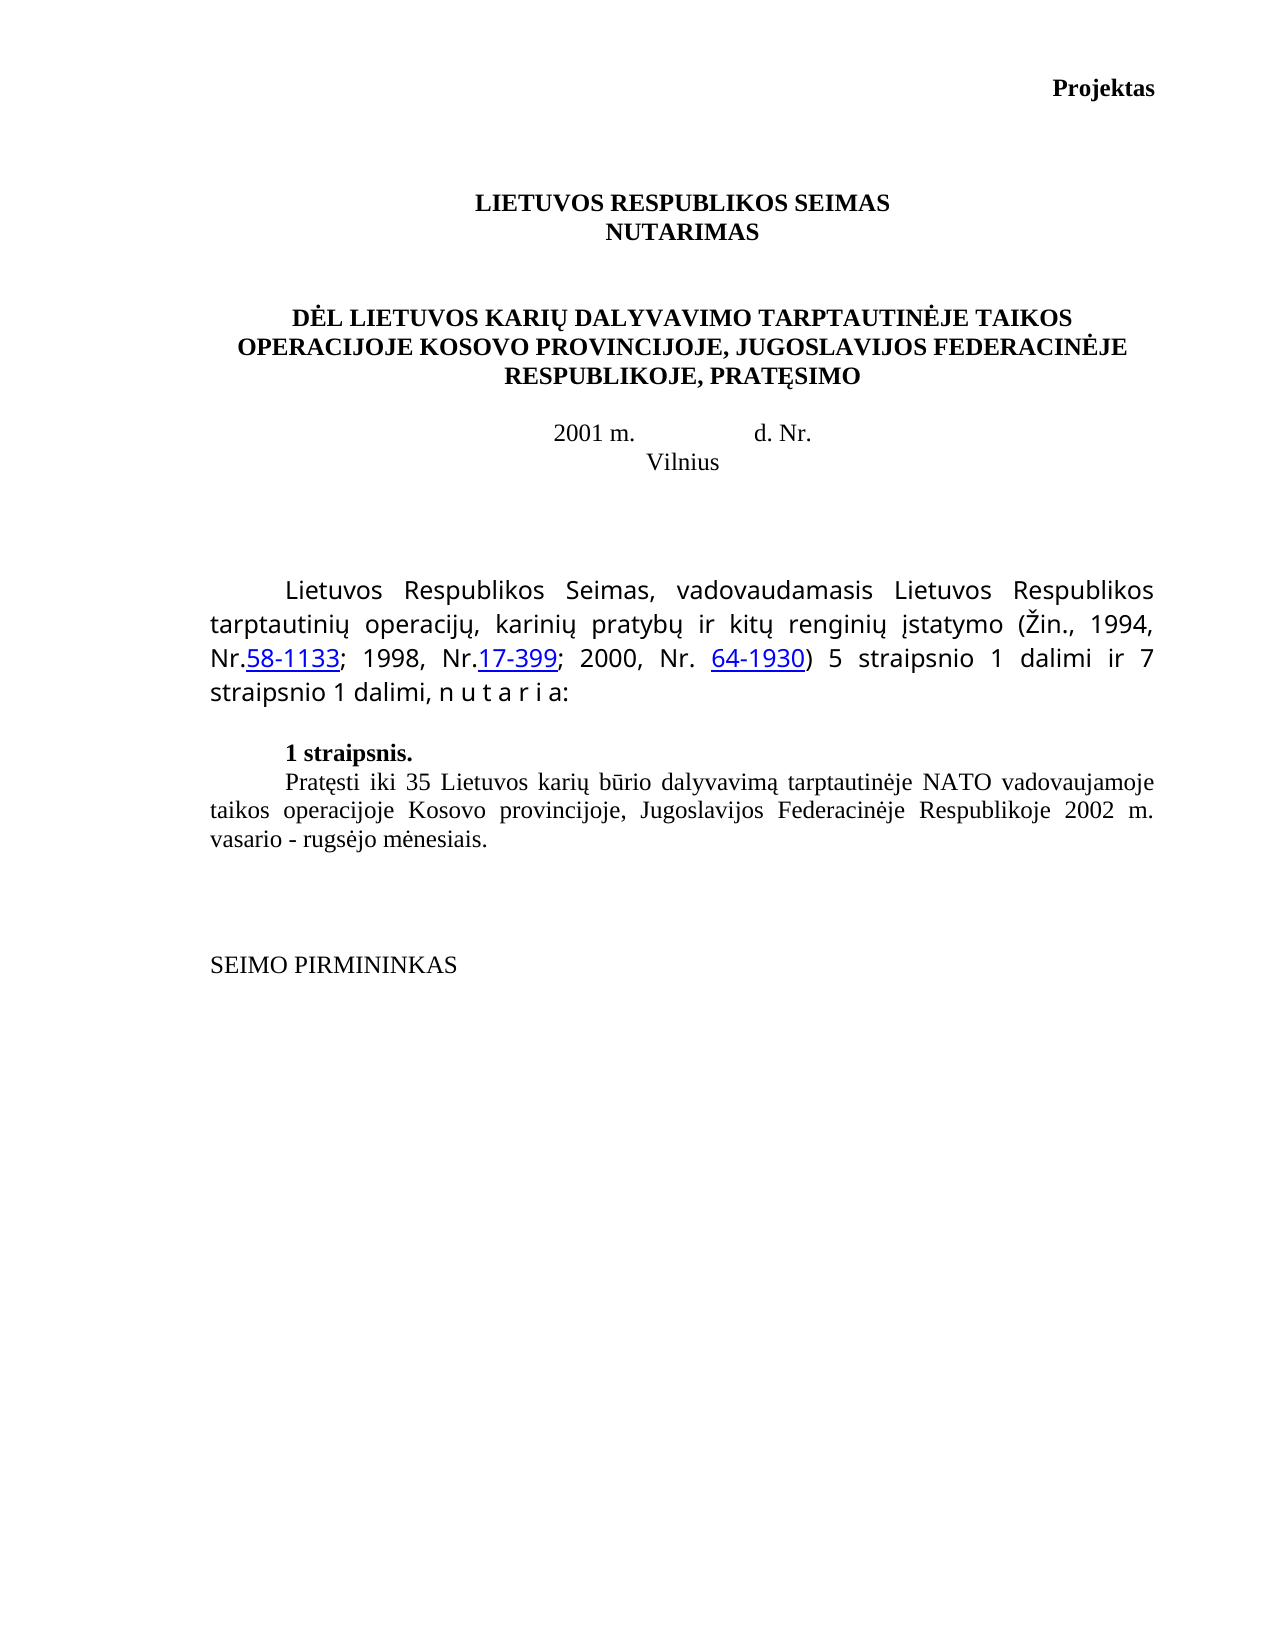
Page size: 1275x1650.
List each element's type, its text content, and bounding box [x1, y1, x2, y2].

text 1 straipsnis. [210, 738, 1155, 767]
text 2001 m. d. Nr. [210, 418, 1155, 447]
text DĖL LIETUVOS KARIŲ DALYVAVIMO TARPTAUTINĖJE TAIKOS OPERACIJOJE KOSOVO PROVINCIJOJE, JUGOSLAVIJOS FEDERACINĖJE RESPUBLIKOJE, PRATĘSIMO [210, 303, 1155, 390]
text Vilnius [210, 447, 1155, 476]
text Pratęsti iki 35 Lietuvos karių būrio dalyvavimą tarptautinėje NATO vadovaujamoje taikos operacijoje Kosovo provincijoje, Jugoslavijos Federacinėje Respublikoje 2002 m. vasario - rugsėjo mėnesiais. [210, 767, 1155, 853]
text SEIMO PIRMININKAS [210, 950, 1155, 978]
text Projektas [210, 73, 1155, 102]
text Lietuvos Respublikos Seimas, vadovaudamasis Lietuvos Respublikos tarptautinių operacijų, karinių pratybų ir kitų renginių įstatymo (Žin., 1994, Nr.58-1133; 1998, Nr.17-399; 2000, Nr. 64-1930) 5 straipsnio 1 dalimi ir 7 straipsnio 1 dalimi, n u t a r i a: [210, 573, 1155, 709]
text LIETUVOS RESPUBLIKOS SEIMAS [210, 188, 1155, 217]
text NUTARIMAS [210, 217, 1155, 246]
